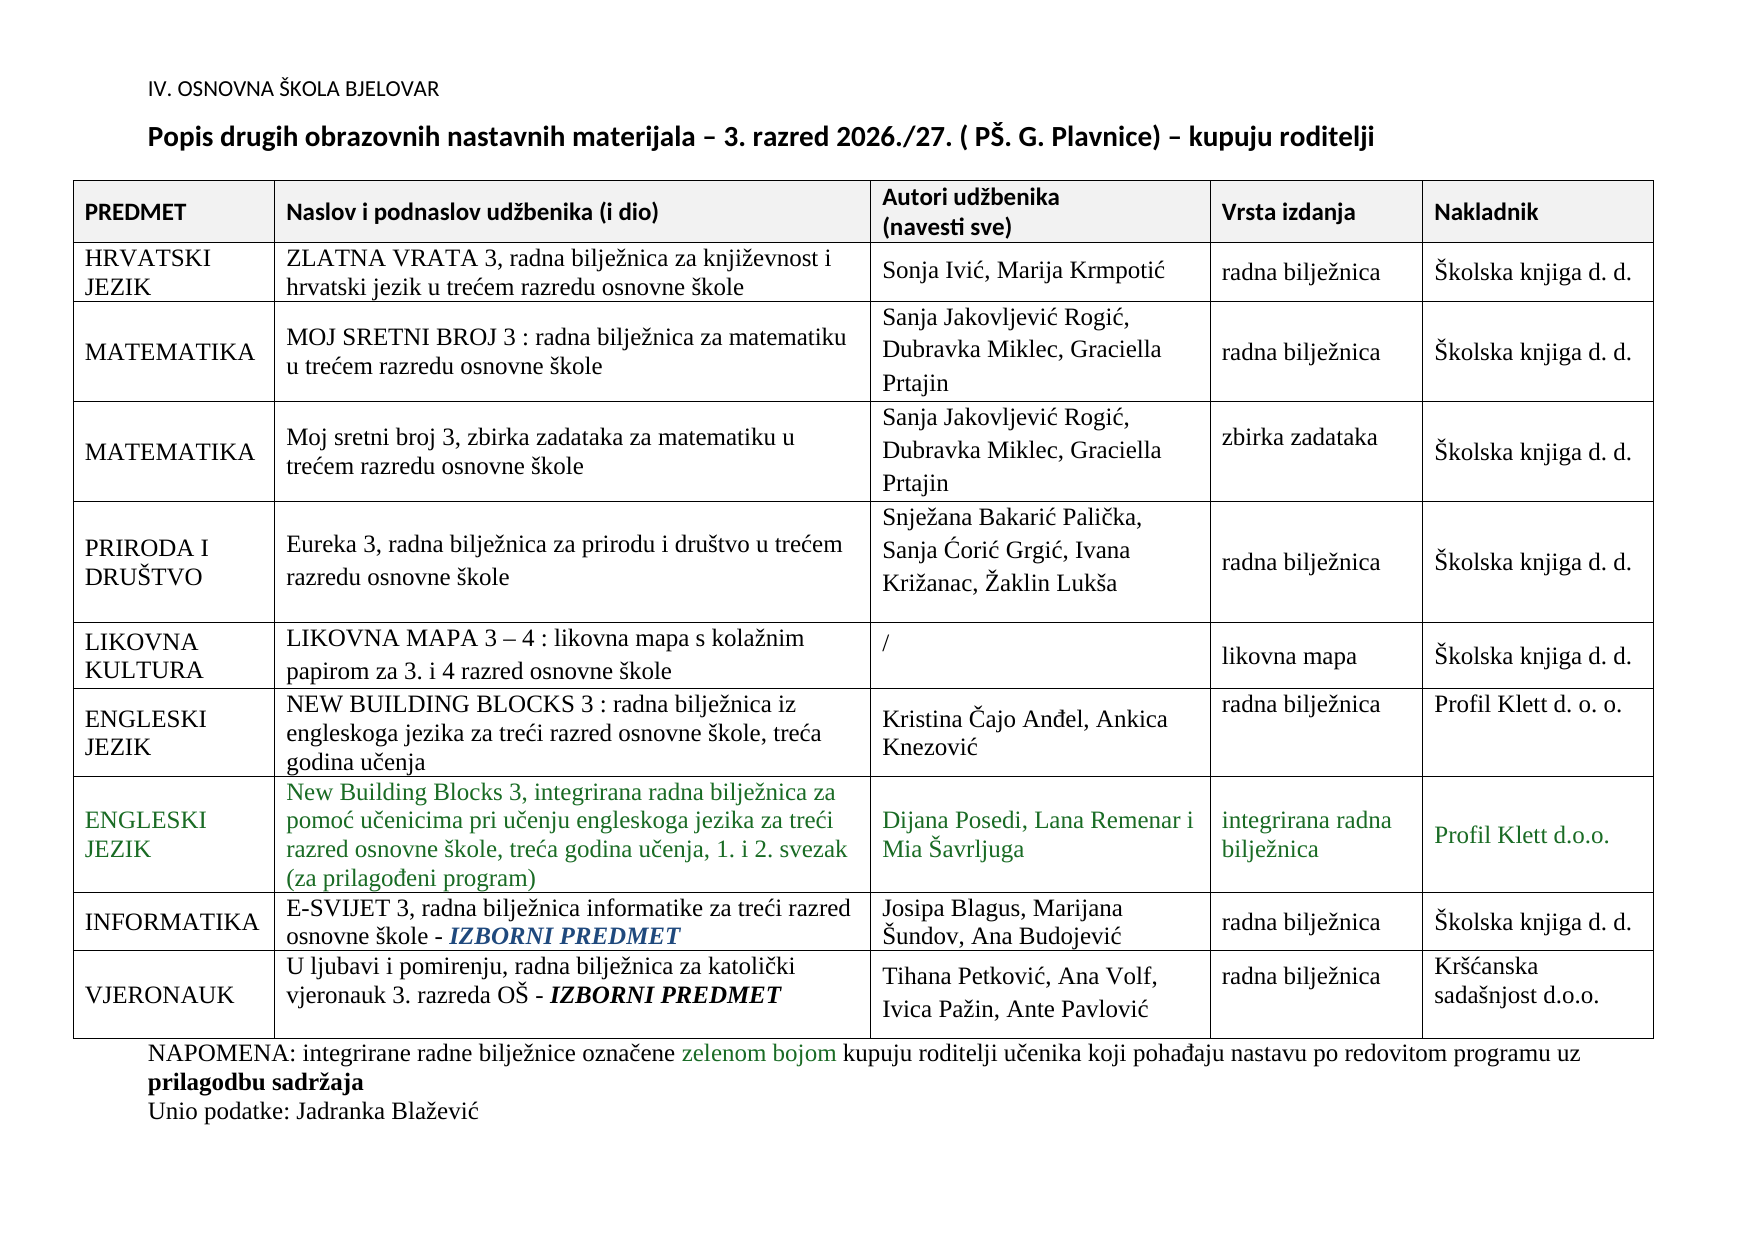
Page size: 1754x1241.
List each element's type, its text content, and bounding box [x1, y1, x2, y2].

table_cell Školska knjiga d. d. [1423, 243, 1653, 301]
table_cell PRIRODA I DRUŠTVO [74, 502, 274, 622]
table_cell Tihana Petković, Ana Volf, Ivica Pažin, Ante Pavlović [871, 951, 1210, 1037]
table_header Autori udžbenika (navesti sve) [871, 181, 1210, 242]
table_cell Školska knjiga d. d. [1423, 893, 1653, 950]
table_cell Školska knjiga d. d. [1423, 502, 1653, 622]
table_cell radna bilježnica [1211, 243, 1422, 301]
table_cell ZLATNA VRATA 3, radna bilježnica za književnost i hrvatski jezik u trećem razredu osnovne škole [275, 243, 870, 301]
table_cell radna bilježnica [1211, 893, 1422, 950]
table_cell integrirana radna bilježnica [1211, 777, 1422, 892]
text NAPOMENA: integrirane radne bilježnice označene zelenom bojom kupuju roditelji učenika koji pohađaju nastavu po redovitom programu uz prilagodbu sadržaja [148, 1039, 1606, 1096]
table_header Naslov i podnaslov udžbenika (i dio) [275, 181, 870, 242]
table_cell ENGLESKI JEZIK [74, 689, 274, 776]
table_cell U ljubavi i pomirenju, radna bilježnica za katolički vjeronauk 3. razreda OŠ - IZBORNI PREDMET [275, 951, 870, 1037]
table_cell radna bilježnica [1211, 689, 1422, 776]
table_cell MATEMATIKA [74, 302, 274, 401]
table_cell Sanja Jakovljević Rogić, Dubravka Miklec, Graciella Prtajin [871, 402, 1210, 501]
table_cell / [871, 623, 1210, 688]
table_cell MOJ SRETNI BROJ 3 : radna bilježnica za matematiku u trećem razredu osnovne škole [275, 302, 870, 401]
table_cell New Building Blocks 3, integrirana radna bilježnica za pomoć učenicima pri učenju engleskoga jezika za treći razred osnovne škole, treća godina učenja, 1. i 2. svezak (za prilagođeni program) [275, 777, 870, 892]
table_cell MATEMATIKA [74, 402, 274, 501]
table_cell Sanja Jakovljević Rogić, Dubravka Miklec, Graciella Prtajin [871, 302, 1210, 401]
table_cell VJERONAUK [74, 951, 274, 1037]
table_cell INFORMATIKA [74, 893, 274, 950]
text Popis drugih obrazovnih nastavnih materijala – 3. razred 2026./27. ( PŠ. G. Plavnice) – kupuju roditelji [148, 118, 1606, 154]
table_header PREDMET [74, 181, 274, 242]
table_cell radna bilježnica [1211, 302, 1422, 401]
table_cell Josipa Blagus, Marijana Šundov, Ana Budojević [871, 893, 1210, 950]
table_cell Profil Klett d.o.o. [1423, 777, 1653, 892]
table_cell zbirka zadataka [1211, 402, 1422, 501]
table_cell Kristina Čajo Anđel, Ankica Knezović [871, 689, 1210, 776]
table_cell radna bilježnica [1211, 502, 1422, 622]
table_header Vrsta izdanja [1211, 181, 1422, 242]
table_cell likovna mapa [1211, 623, 1422, 688]
table_cell Školska knjiga d. d. [1423, 402, 1653, 501]
table_cell Školska knjiga d. d. [1423, 302, 1653, 401]
table_cell Kršćanska sadašnjost d.o.o. [1423, 951, 1653, 1037]
table_cell ENGLESKI JEZIK [74, 777, 274, 892]
table_cell NEW BUILDING BLOCKS 3 : radna bilježnica iz engleskoga jezika za treći razred osnovne škole, treća godina učenja [275, 689, 870, 776]
table_cell radna bilježnica [1211, 951, 1422, 1037]
table_cell E-SVIJET 3, radna bilježnica informatike za treći razred osnovne škole - IZBORNI PREDMET [275, 893, 870, 950]
text Unio podatke: Jadranka Blažević [148, 1096, 1606, 1125]
table_cell Snježana Bakarić Palička, Sanja Ćorić Grgić, Ivana Križanac, Žaklin Lukša [871, 502, 1210, 622]
table_cell HRVATSKI JEZIK [74, 243, 274, 301]
table_cell LIKOVNA KULTURA [74, 623, 274, 688]
table_cell Profil Klett d. o. o. [1423, 689, 1653, 776]
table_cell Eureka 3, radna bilježnica za prirodu i društvo u trećem razredu osnovne škole [275, 502, 870, 622]
table_header Nakladnik [1423, 181, 1653, 242]
table_cell Dijana Posedi, Lana Remenar i Mia Šavrljuga [871, 777, 1210, 892]
table_cell Sonja Ivić, Marija Krmpotić [871, 243, 1210, 301]
table_cell Školska knjiga d. d. [1423, 623, 1653, 688]
table_cell Moj sretni broj 3, zbirka zadataka za matematiku u trećem razredu osnovne škole [275, 402, 870, 501]
table_cell LIKOVNA MAPA 3 – 4 : likovna mapa s kolažnim papirom za 3. i 4 razred osnovne škole [275, 623, 870, 688]
